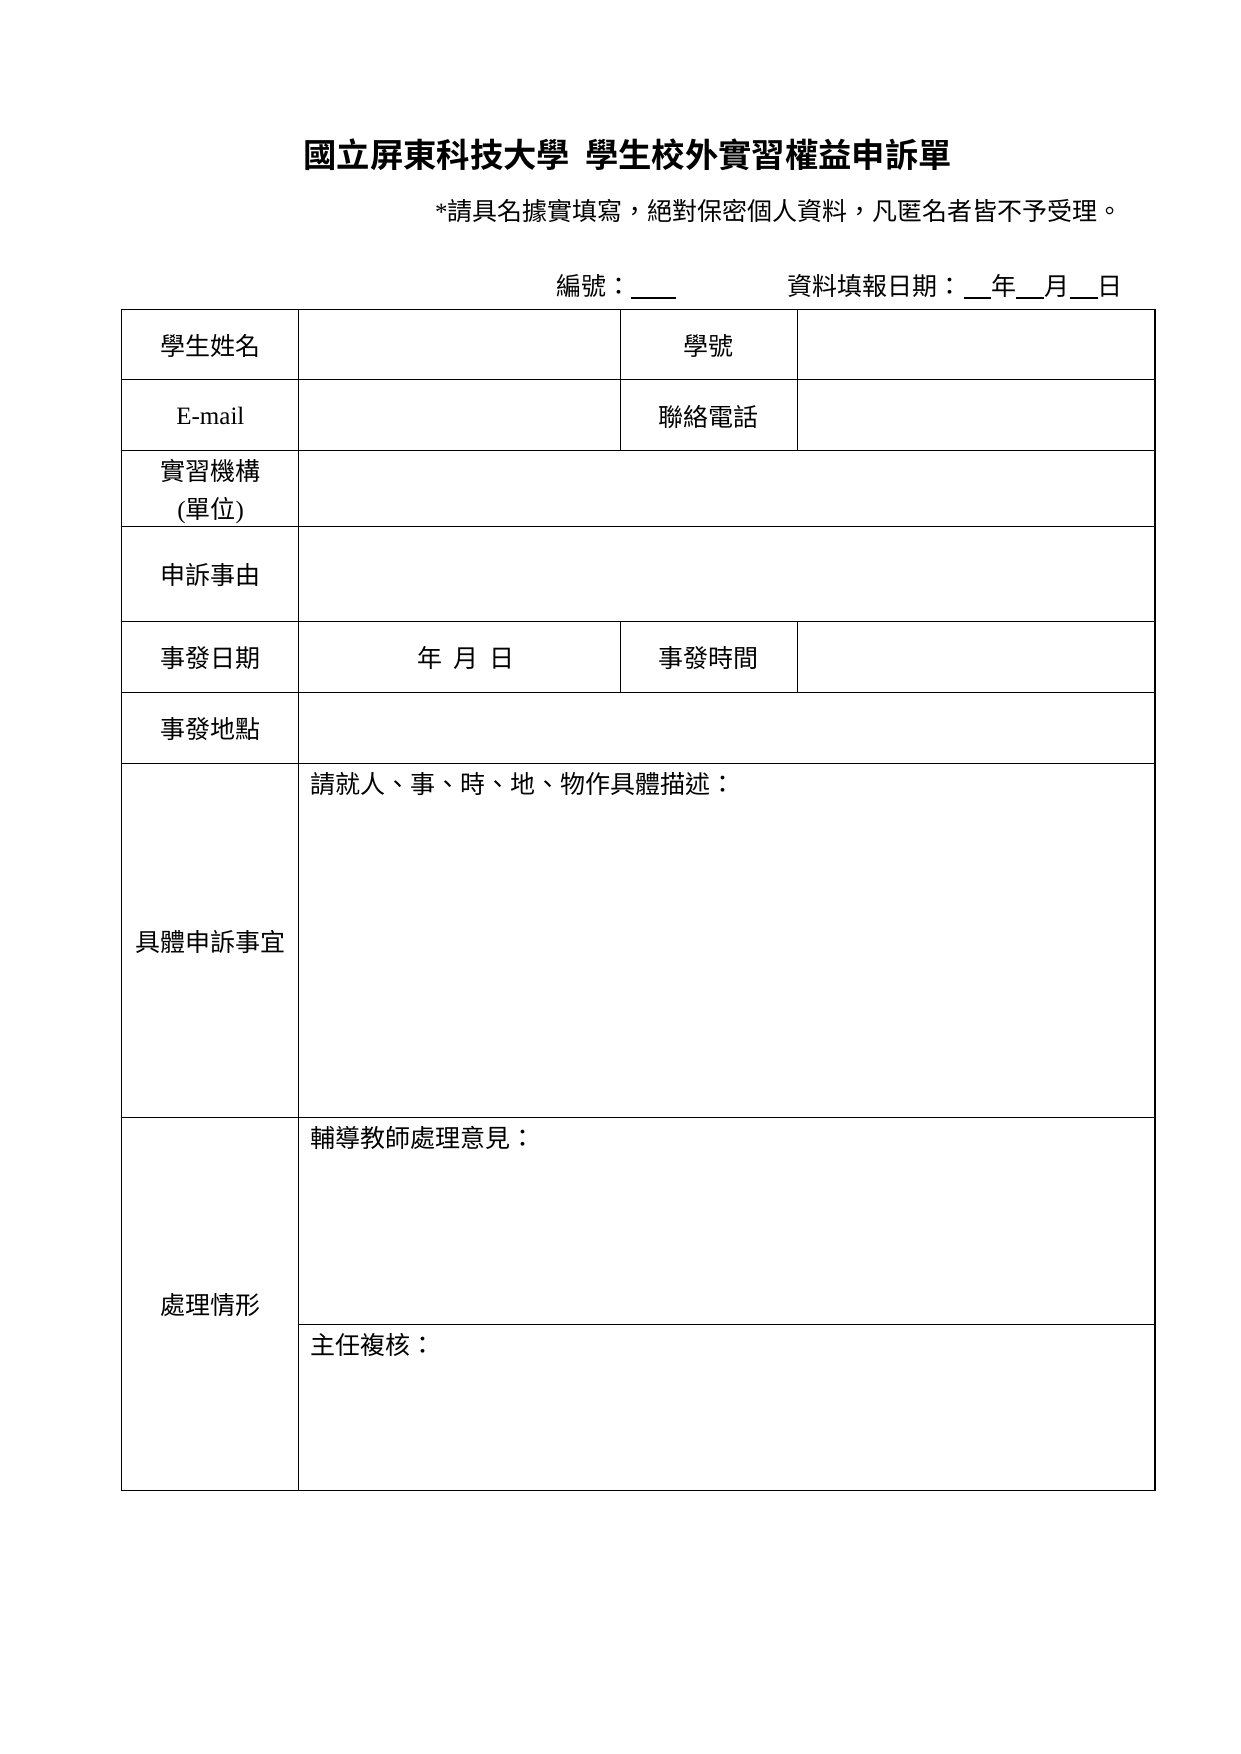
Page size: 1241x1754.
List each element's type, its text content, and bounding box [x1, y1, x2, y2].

table_cell [299, 527, 1154, 621]
table_cell 年 月 日 [299, 622, 620, 692]
table_cell 事發地點 [122, 693, 298, 762]
table_header [299, 310, 620, 379]
table_cell 事發日期 [122, 622, 298, 692]
table_cell 申訴事由 [122, 527, 298, 621]
table_header 學生姓名 [122, 310, 298, 379]
table_cell [798, 622, 1154, 692]
text *請具名據實填寫，絕對保密個人資料，凡匿名者皆不予受理。 [133, 191, 1122, 228]
table_header [798, 310, 1154, 379]
table_header 學號 [621, 310, 797, 379]
table_cell 具體申訴事宜 [122, 764, 298, 1117]
table_cell [299, 380, 620, 450]
table_cell 聯絡電話 [621, 380, 797, 450]
table_cell 請就人、事、時、地、物作具體描述： [299, 764, 1154, 1117]
table_cell 處理情形 [122, 1118, 298, 1490]
table_cell [299, 693, 1154, 762]
table_cell [798, 380, 1154, 450]
table_cell E-mail [122, 380, 298, 450]
table_cell 實習機構 (單位) [122, 451, 298, 526]
table_cell [299, 451, 1154, 526]
text 編號： 資料填報日期： 年 月 日 [133, 266, 1122, 303]
table_cell 主任複核： [299, 1325, 1154, 1490]
table_cell 事發時間 [621, 622, 797, 692]
table_cell 輔導教師處理意見： [299, 1118, 1154, 1323]
text 國立屏東科技大學 學生校外實習權益申訴單 [133, 116, 1122, 191]
